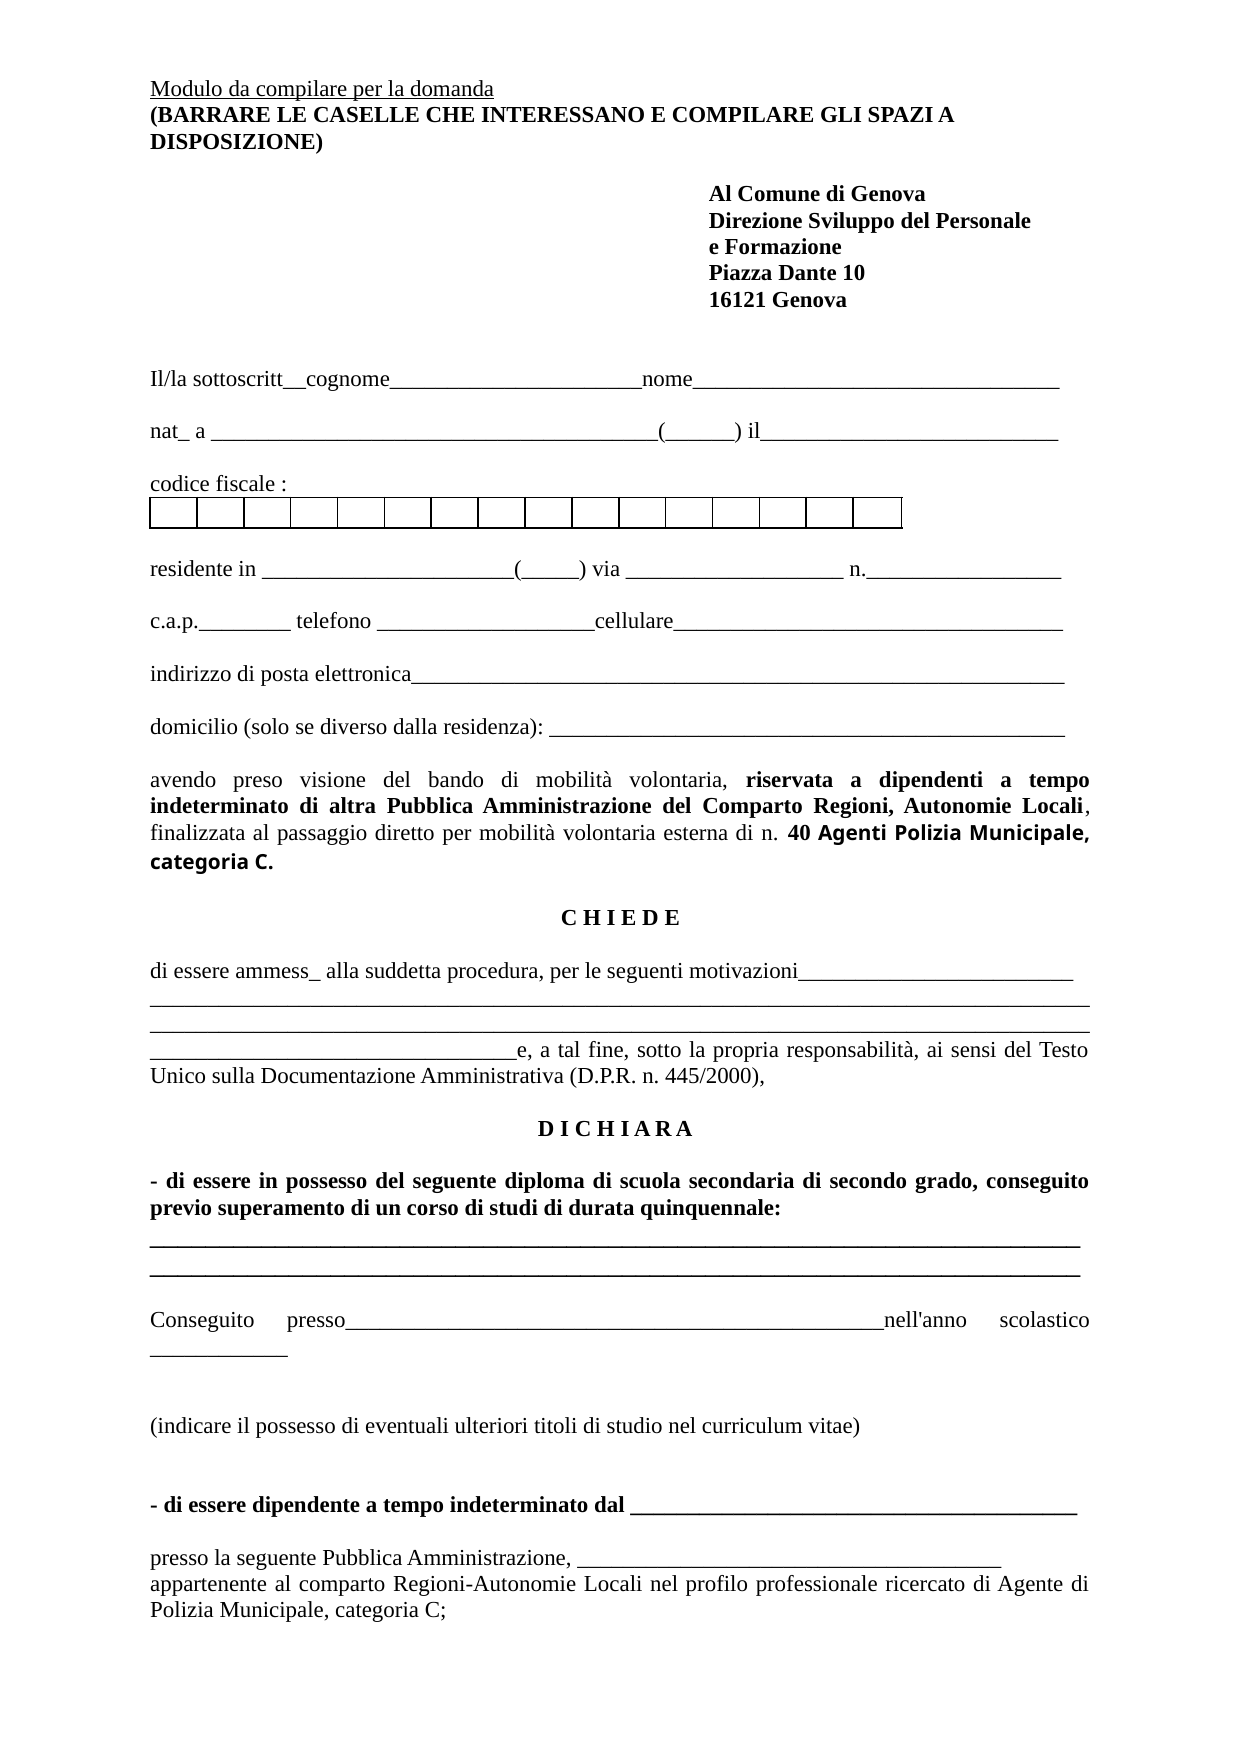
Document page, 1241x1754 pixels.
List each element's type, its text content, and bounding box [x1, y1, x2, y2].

text __________________________________________________________________________________ [150, 1007, 1090, 1032]
text residente in ______________________(_____) via ___________________ n._________________ [150, 555, 1090, 581]
text (BARRARE LE CASELLE CHE INTERESSANO E COMPILARE GLI SPAZI A DISPOSIZIONE) [150, 101, 1090, 154]
text e Formazione [709, 233, 1090, 259]
text C H I E D E [150, 904, 1090, 930]
text Al Comune di Genova [150, 154, 1090, 207]
text indirizzo di posta elettronica_________________________________________________________ [150, 660, 1090, 687]
text nat_ a _______________________________________(______) il__________________________ [150, 418, 1090, 444]
table_header [385, 498, 430, 527]
text codice fiscale : [150, 470, 1090, 497]
text Piazza Dante 10 [709, 259, 1090, 286]
text (indicare il possesso di eventuali ulteriori titoli di studio nel curriculum vitae) [150, 1412, 1090, 1438]
table_header [245, 498, 290, 527]
text avendo preso visione del bando di mobilità volontaria, riservata a dipendenti a tempo indeterminato di altra Pubblica Amministrazione del Comparto Regioni, Autonomie Locali, finalizzata al passaggio diretto per mobilità volontaria esterna di n. 40 Agenti Polizia Municipale, categoria C. [150, 766, 1090, 875]
table_header [479, 498, 524, 527]
table_header [760, 498, 805, 527]
table_header [526, 498, 571, 527]
table_header [807, 498, 852, 527]
table_header [291, 498, 337, 527]
text ________________________________e, a tal fine, sotto la propria responsabilità, ai sensi del Testo Unico sulla Documentazione Amministrativa (D.P.R. n. 445/2000), [150, 1033, 1090, 1088]
table_header [151, 498, 196, 527]
text domicilio (solo se diverso dalla residenza): _____________________________________________ [150, 713, 1090, 739]
text D I C H I A R A [150, 1115, 1090, 1141]
text presso la seguente Pubblica Amministrazione, _____________________________________ [150, 1544, 1090, 1570]
text Il/la sottoscritt__cognome______________________nome________________________________ [150, 365, 1090, 391]
table_header [338, 498, 384, 527]
text ______________________________________________________________________________________________________________________________________ [150, 1220, 1090, 1278]
text __________________________________________________________________________________ [150, 983, 1090, 1006]
table_header [854, 498, 901, 527]
text di essere ammess_ alla suddetta procedura, per le seguenti motivazioni________________________ [150, 957, 1090, 983]
text c.a.p.________ telefono ___________________cellulare__________________________________ [150, 608, 1090, 634]
text 16121 Genova [709, 286, 1090, 312]
table_header [573, 498, 618, 527]
table_header [713, 498, 759, 527]
table_header [198, 498, 243, 527]
table_header [620, 498, 665, 527]
text appartenente al comparto Regioni-Autonomie Locali nel profilo professionale ricercato di Agente di Polizia Municipale, categoria C; [150, 1570, 1090, 1623]
text Conseguito presso_______________________________________________nell'anno scolastico ____________ [150, 1307, 1090, 1359]
table_header [666, 498, 712, 527]
text Modulo da compilare per la domanda [150, 75, 1090, 101]
text Direzione Sviluppo del Personale [709, 207, 1090, 233]
text - di essere in possesso del seguente diploma di scuola secondaria di secondo grado, conseguito previo superamento di un corso di studi di durata quinquennale: [150, 1168, 1090, 1220]
text - di essere dipendente a tempo indeterminato dal _______________________________________ [150, 1491, 1090, 1517]
table_header [432, 498, 477, 527]
